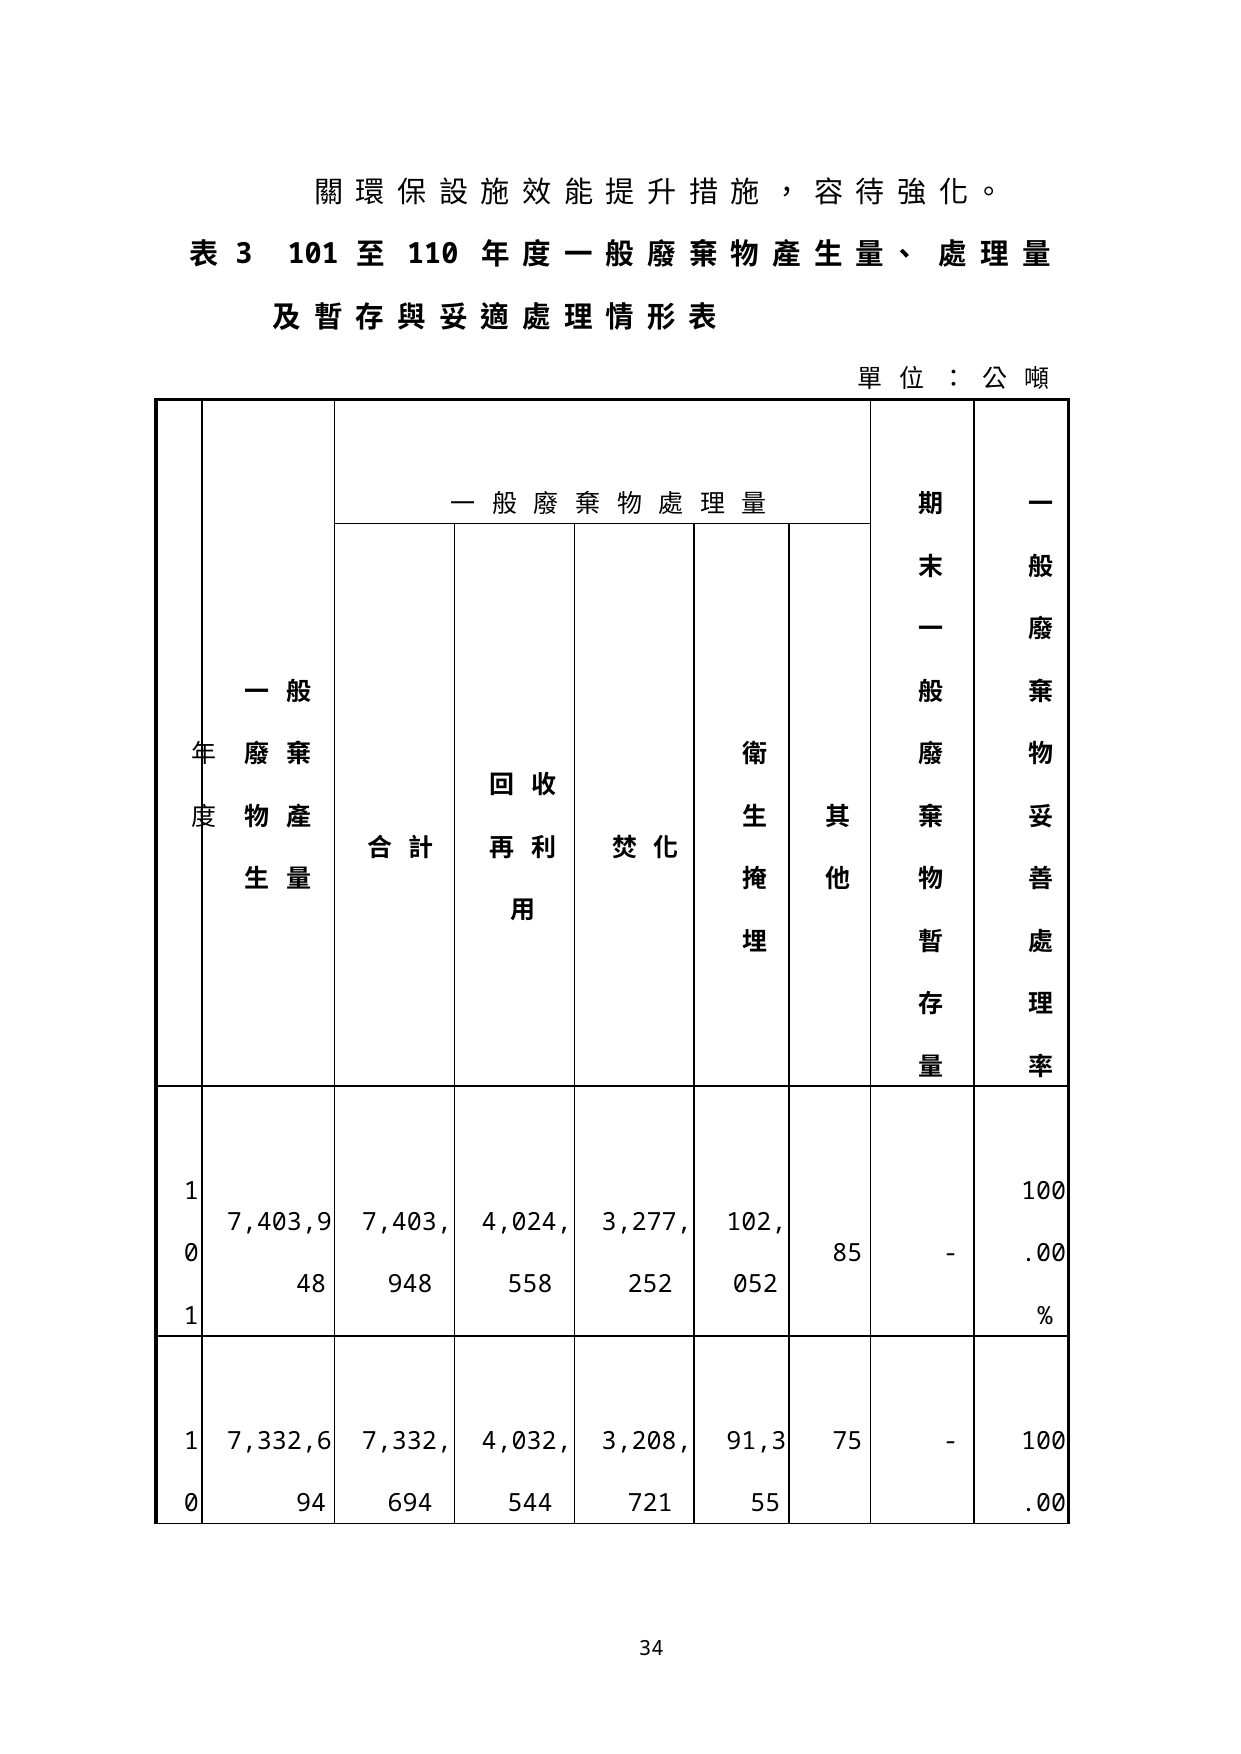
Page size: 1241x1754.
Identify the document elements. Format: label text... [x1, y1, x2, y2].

table_cell 102,052 [695, 1087, 788, 1335]
table_cell 85 [790, 1087, 870, 1335]
table_cell 其他 [790, 524, 870, 1085]
table_cell 4,032,544 [455, 1337, 574, 1523]
table_cell 4,024,558 [455, 1087, 574, 1335]
table_cell 回收再利用 [455, 524, 574, 1085]
table_cell 75 [790, 1337, 870, 1523]
table_cell 焚化 [575, 524, 693, 1085]
table_cell - [871, 1337, 973, 1523]
table_cell 衛生掩埋 [695, 524, 788, 1085]
table_cell 101 [158, 1087, 201, 1335]
table_header 年度 [158, 401, 201, 1085]
table_cell 7,403,948 [335, 1087, 454, 1335]
table_cell 10 [158, 1337, 201, 1523]
text 單位：公噸 [149, 335, 1058, 398]
table_cell 100.00% [975, 1087, 1067, 1335]
table_cell 合計 [335, 524, 454, 1085]
table_header 一般廢棄物處理量 [335, 401, 870, 523]
table_header 一般廢棄物產生量 [203, 401, 334, 1085]
text 關環保設施效能提升措施，容待強化。 [271, 148, 1058, 210]
table_cell 100.00 [975, 1337, 1067, 1523]
table_cell 7,403,948 [203, 1087, 334, 1335]
table_header 一般廢棄物妥善處理率 [975, 401, 1067, 1085]
table_header 期末一般廢棄物暫存量 [871, 401, 973, 1085]
text 表3 101至110年度一般廢棄物產生量、處理量及暫存與妥適處理情形表 [149, 210, 1058, 335]
table_cell 3,277,252 [575, 1087, 693, 1335]
table_cell 91,355 [695, 1337, 788, 1523]
table_cell 3,208,721 [575, 1337, 693, 1523]
table_cell - [871, 1087, 973, 1335]
table_cell 7,332,694 [335, 1337, 454, 1523]
table_cell 7,332,694 [203, 1337, 334, 1523]
